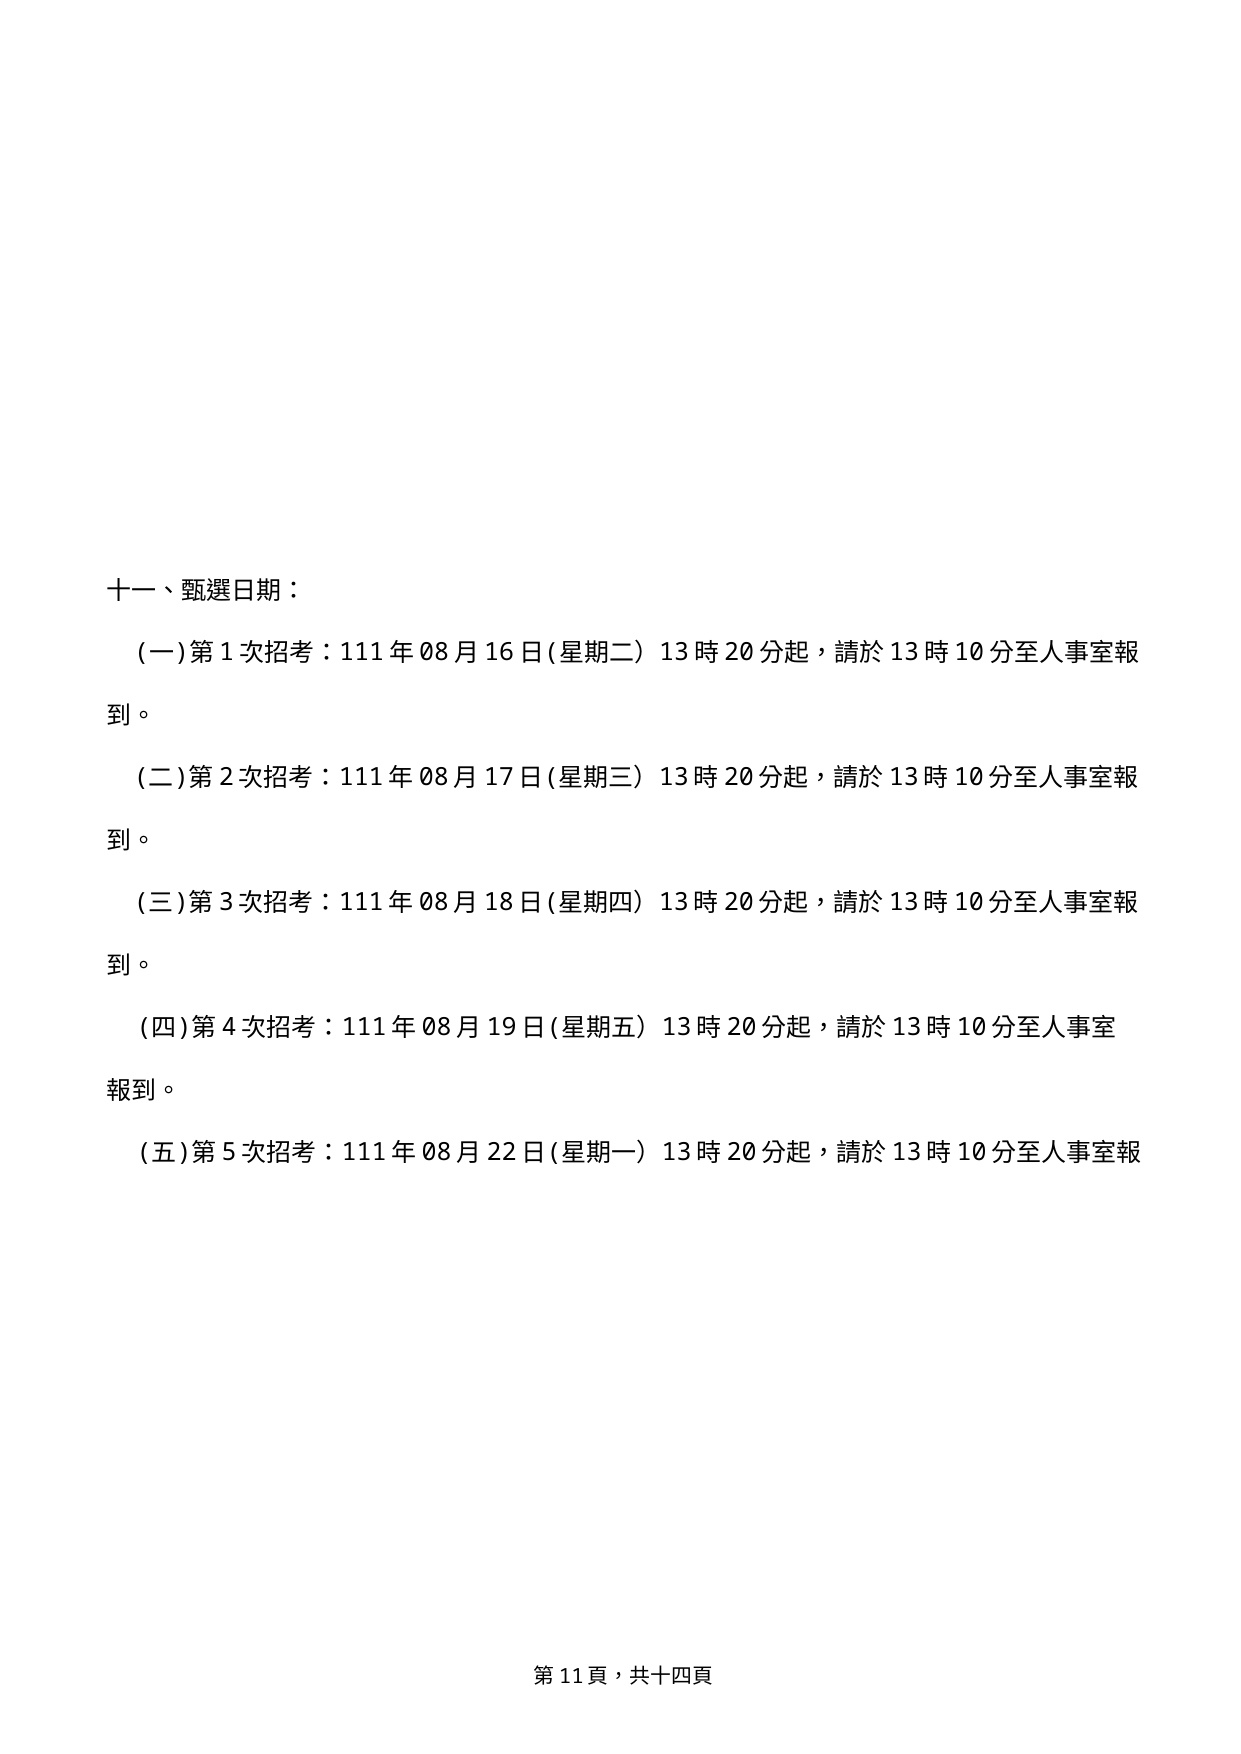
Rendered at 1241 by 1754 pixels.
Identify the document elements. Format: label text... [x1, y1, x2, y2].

text (二)第2次招考：111年08月17日(星期三）13時20分起，請於13時10分至人事室報到。 [106, 734, 1140, 859]
text (三)第3次招考：111年08月18日(星期四）13時20分起，請於13時10分至人事室報到。 [106, 859, 1140, 984]
text 十一、甄選日期： [106, 547, 1140, 609]
text (五)第5次招考：111年08月22日(星期一）13時20分起，請於13時10分至人事室報 [106, 1109, 1154, 1172]
text (一)第1次招考：111年08月16日(星期二）13時20分起，請於13時10分至人事室報到。 [106, 609, 1140, 734]
text (四)第4次招考：111年08月19日(星期五）13時20分起，請於13時10分至人事室報到。 [106, 984, 1140, 1109]
